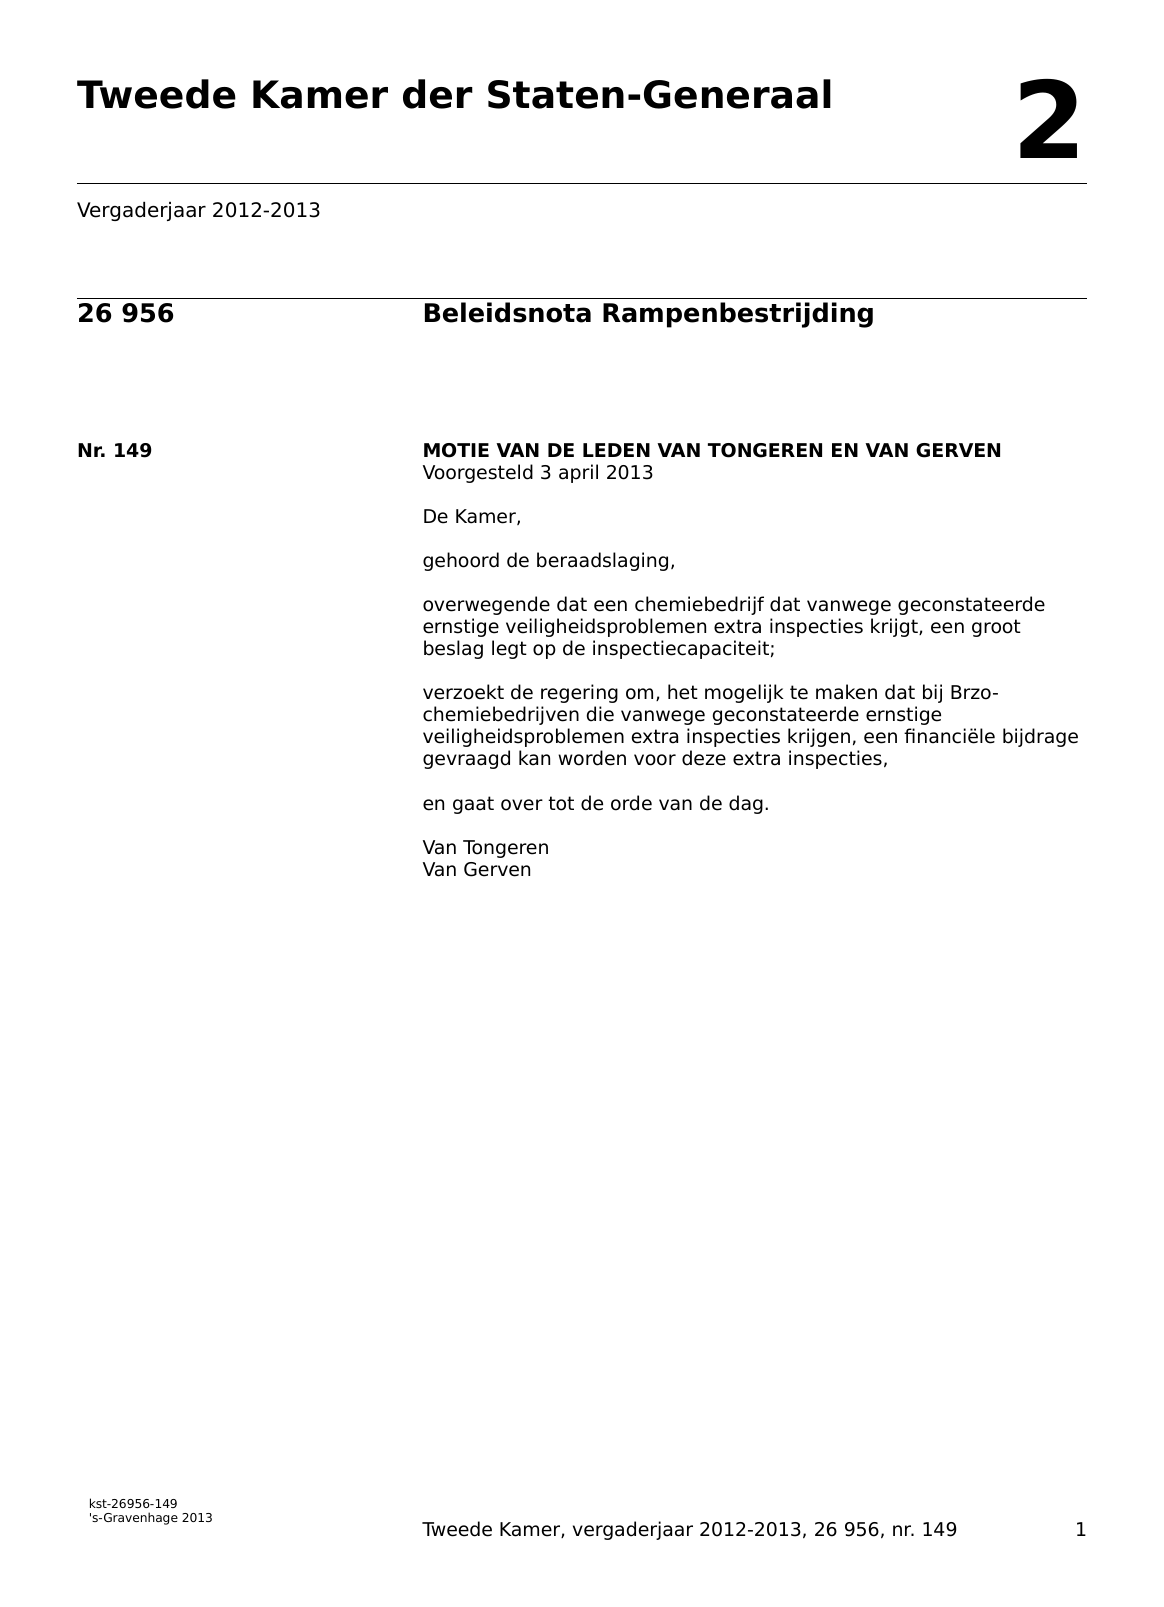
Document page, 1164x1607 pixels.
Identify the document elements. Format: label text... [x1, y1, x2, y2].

table_header Tweede Kamer der Staten-Generaal [77, 59, 886, 183]
subtitle 26 956 Beleidsnota Rampenbestrijding [77, 299, 1087, 329]
text Voorgesteld 3 april 2013 [422, 462, 1087, 484]
subtitle Nr. 149 MOTIE VAN DE LEDEN VAN TONGEREN EN VAN GERVEN [77, 440, 1087, 462]
table_cell Vergaderjaar 2012-2013 [77, 184, 1087, 298]
text verzoekt de regering om, het mogelijk te maken dat bij Brzo-chemiebedrijven die vanwege geconstateerde ernstige veiligheidsproblemen extra inspecties krijgen, een financiële bijdrage gevraagd kan worden voor deze extra inspecties, [422, 682, 1087, 770]
text Van Gerven [422, 858, 1087, 881]
text gehoord de beraadslaging, [422, 550, 1087, 572]
text 's-Gravenhage 2013 [88, 1511, 323, 1525]
text Van Tongeren [422, 837, 1087, 858]
text kst-26956-149 [88, 1497, 323, 1511]
text overwegende dat een chemiebedrijf dat vanwege geconstateerde ernstige veiligheidsproblemen extra inspecties krijgt, een groot beslag legt op de inspectiecapaciteit; [422, 594, 1087, 660]
table_header 2 [886, 59, 1087, 183]
text en gaat over tot de orde van de dag. [422, 792, 1087, 814]
text De Kamer, [422, 506, 1087, 528]
